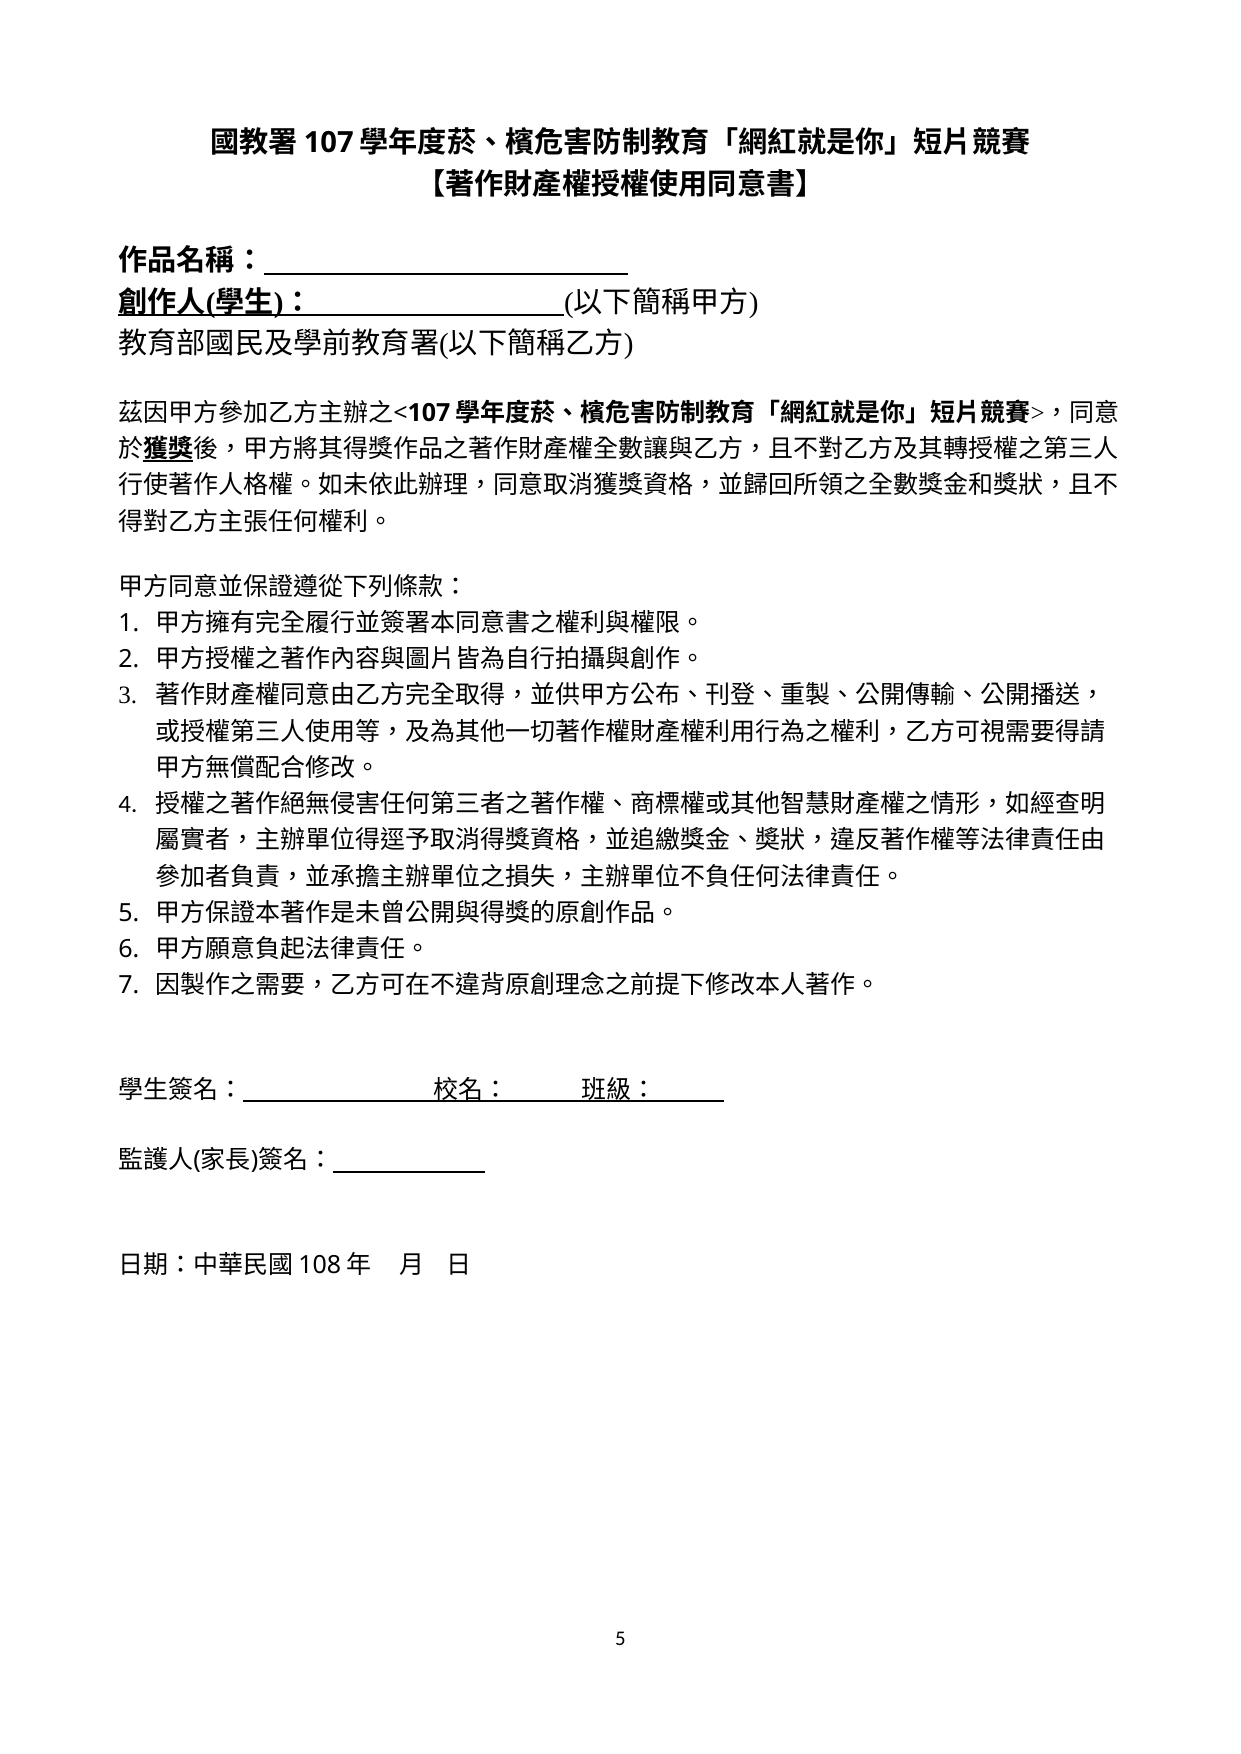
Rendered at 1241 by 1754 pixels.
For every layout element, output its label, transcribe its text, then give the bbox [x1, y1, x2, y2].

text 監護人(家長)簽名： [118, 1140, 1122, 1176]
text 國教署107學年度菸、檳危害防制教育「網紅就是你」短片競賽 [118, 118, 1122, 161]
list 因製作之需要，乙方可在不違背原創理念之前提下修改本人著作。 [118, 965, 1122, 1001]
text 教育部國民及學前教育署(以下簡稱乙方) [118, 320, 1122, 362]
text 茲因甲方參加乙方主辦之<107學年度菸、檳危害防制教育「網紅就是你」短片競賽>，同意於獲獎後，甲方將其得獎作品之著作財產權全數讓與乙方，且不對乙方及其轉授權之第三人行使著作人格權。如未依此辦理，同意取消獲獎資格，並歸回所領之全數獎金和獎狀，且不得對乙方主張任何權利。 [118, 392, 1122, 537]
text 創作人(學生)： (以下簡稱甲方) [118, 279, 1122, 320]
text 【著作財產權授權使用同意書】 [118, 161, 1122, 203]
list 甲方擁有完全履行並簽署本同意書之權利與權限。 [118, 602, 1122, 639]
text 作品名稱： [118, 236, 1122, 279]
list 甲方願意負起法律責任。 [118, 929, 1122, 965]
list 甲方授權之著作內容與圖片皆為自行拍攝與創作。 [118, 639, 1122, 675]
text 甲方同意並保證遵從下列條款： [118, 566, 1122, 602]
text 日期：中華民國108年 月 日 [118, 1244, 1122, 1280]
list 授權之著作絕無侵害任何第三者之著作權、商標權或其他智慧財產權之情形，如經查明屬實者，主辦單位得逕予取消得獎資格，並追繳獎金、奬狀，違反著作權等法律責任由參加者負責，並承擔主辦單位之損失，主辦單位不負任何法律責任。 [118, 784, 1122, 892]
list 甲方保證本著作是未曾公開與得獎的原創作品。 [118, 892, 1122, 929]
list 著作財產權同意由乙方完全取得，並供甲方公布、刊登、重製、公開傳輸、公開播送，或授權第三人使用等，及為其他一切著作權財產權利用行為之權利，乙方可視需要得請甲方無償配合修改。 [118, 675, 1122, 784]
text 學生簽名： 校名： 班級： [118, 1069, 1122, 1106]
